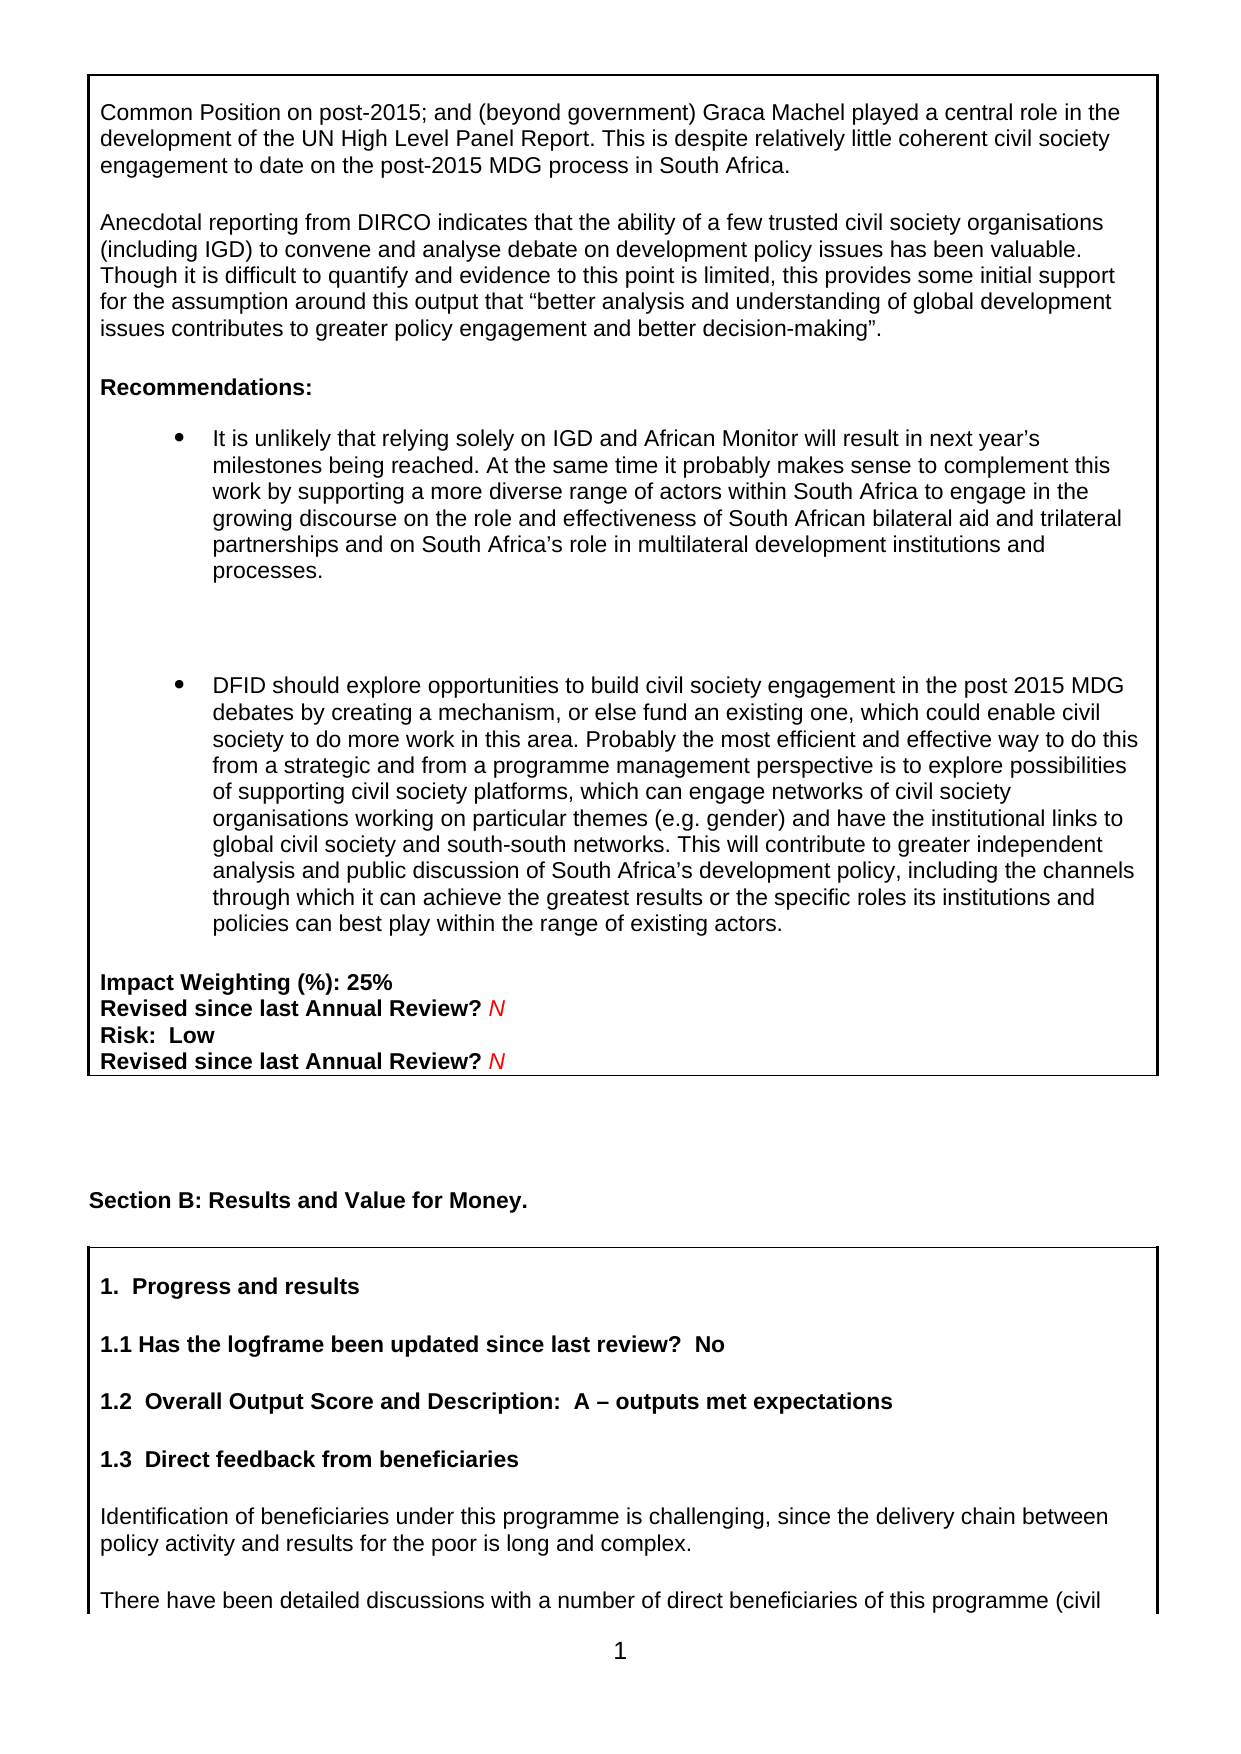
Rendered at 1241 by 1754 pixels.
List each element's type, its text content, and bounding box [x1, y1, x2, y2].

table_header 1. Progress and results [90, 1248, 1156, 1306]
table_cell Common Position on post-2015; and (beyond government) Graca Machel played a central role in the development of the UN High Level Panel Report. This is despite relatively little coherent civil society engagement to date on the post-2015 MDG process in South Africa. Anecdotal reporting from DIRCO indicates that the ability of a few trusted civil society organisations (including IGD) to convene and analyse debate on development policy issues has been valuable. Though it is difficult to quantify and evidence to this point is limited, this provides some initial support for the assumption around this output that “better analysis and understanding of global development issues contributes to greater policy engagement and better decision-making”. Recommendations: It is unlikely that relying solely on IGD and African Monitor will result in next year’s milestones being reached. At the same time it probably makes sense to complement this work by supporting a more diverse range of actors within South Africa to engage in the growing discourse on the role and effectiveness of South African bilateral aid and trilateral partnerships and on South Africa’s role in multilateral development institutions and processes. DFID should explore opportunities to build civil society engagement in the post 2015 MDG debates by creating a mechanism, or else fund an existing one, which could enable civil society to do more work in this area. Probably the most efficient and effective way to do this from a strategic and from a programme management perspective is to explore possibilities of supporting civil society platforms, which can engage networks of civil society organisations working on particular themes (e.g. gender) and have the institutional links to global civil society and south-south networks. This will contribute to greater independent analysis and public discussion of South Africa’s development policy, including the channels through which it can achieve the greatest results or the specific roles its institutions and policies can best play within the range of existing actors. Impact Weighting (%): 25% Revised since last Annual Review? N Risk: Low Revised since last Annual Review? N [90, 76, 1156, 1074]
table_cell 1.1 Has the logframe been updated since last review? No 1.2 Overall Output Score and Description: A – outputs met expectations 1.3 Direct feedback from beneficiaries Identification of beneficiaries under this programme is challenging, since the delivery chain between policy activity and results for the poor is long and complex. There have been detailed discussions with a number of direct beneficiaries of this programme (civil [90, 1306, 1156, 1614]
subtitle Section B: Results and Value for Money. [89, 1187, 1152, 1214]
